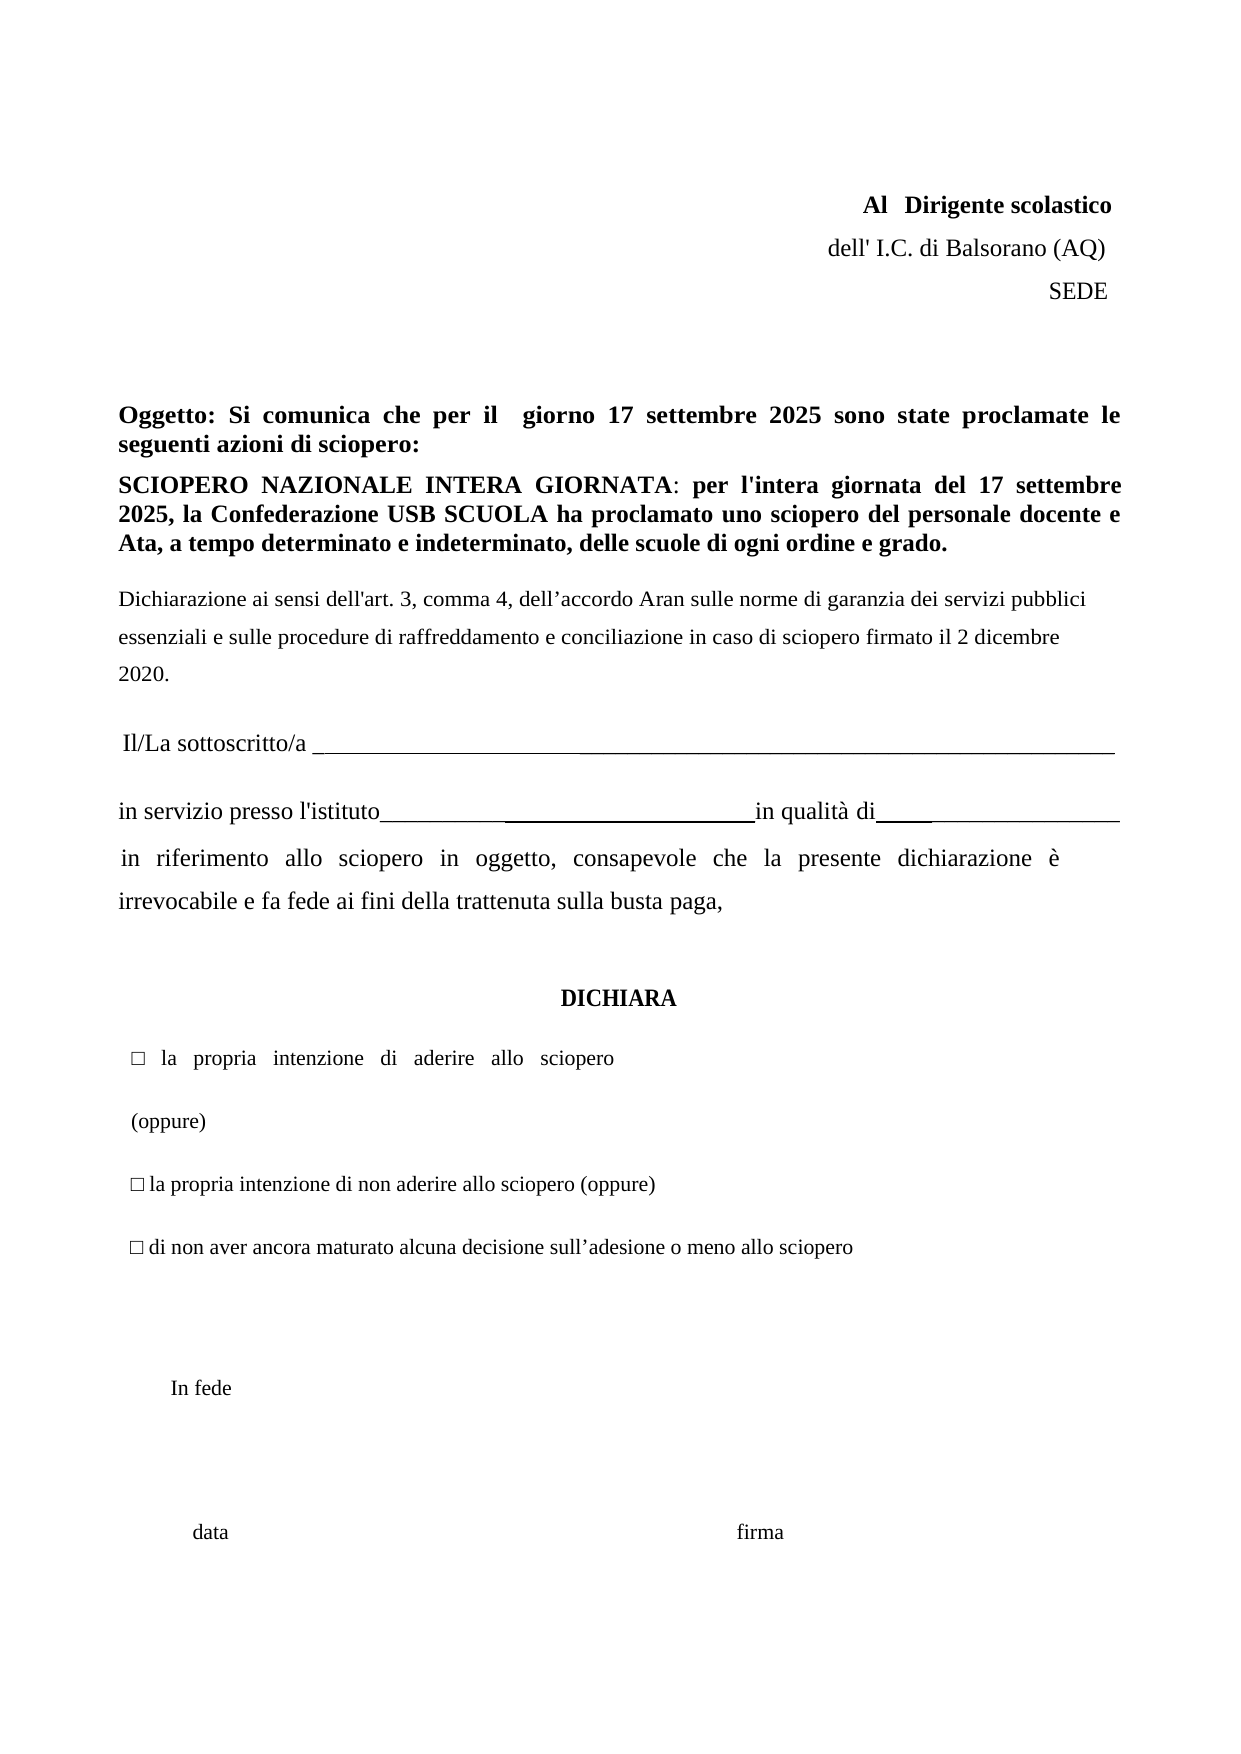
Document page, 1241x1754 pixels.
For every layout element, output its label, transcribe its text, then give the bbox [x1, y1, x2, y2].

text dell' I.C. di Balsorano (AQ) [118, 233, 1112, 262]
text □ la propria intenzione di non aderire allo sciopero (oppure) [131, 1171, 657, 1196]
text □ la propria intenzione di aderire allo sciopero (oppure) [131, 1045, 615, 1133]
text Al Dirigente scolastico [118, 190, 1112, 218]
text □ di non aver ancora maturato alcuna decisione sull’adesione o meno allo sciopero [130, 1234, 1122, 1259]
text Oggetto: Si comunica che per il giorno 17 settembre 2025 sono state proclamate le seguenti azioni di sciopero: [118, 401, 1122, 458]
text Il/La sottoscritto/a _ _____________________________________________ [118, 728, 1122, 773]
text SCIOPERO NAZIONALE INTERA GIORNATA: per l'intera giornata del 17 settembre 2025, la Confederazione USB SCUOLA ha proclamato uno sciopero del personale docente e Ata, a tempo determinato e indeterminato, delle scuole di ogni ordine e grado. [118, 471, 1122, 557]
text SEDE [118, 276, 1107, 305]
text In fede [129, 1374, 1122, 1400]
text in riferimento allo sciopero in oggetto, consapevole che la presente dichiarazione è irrevocabile e fa fede ai fini della trattenuta sulla busta paga, [118, 843, 1060, 914]
text DICHIARA [537, 983, 700, 1012]
text Dichiarazione ai sensi dell'art. 3, comma 4, dell’accordo Aran sulle norme di garanzia dei servizi pubblici essenziali e sulle procedure di raffreddamento e conciliazione in caso di sciopero firmato il 2 dicembre 2020. [118, 586, 1091, 687]
text data firma [170, 1519, 1122, 1544]
text in servizio presso l'istituto__________ ______________in qualità di ___________________ [118, 796, 1122, 825]
